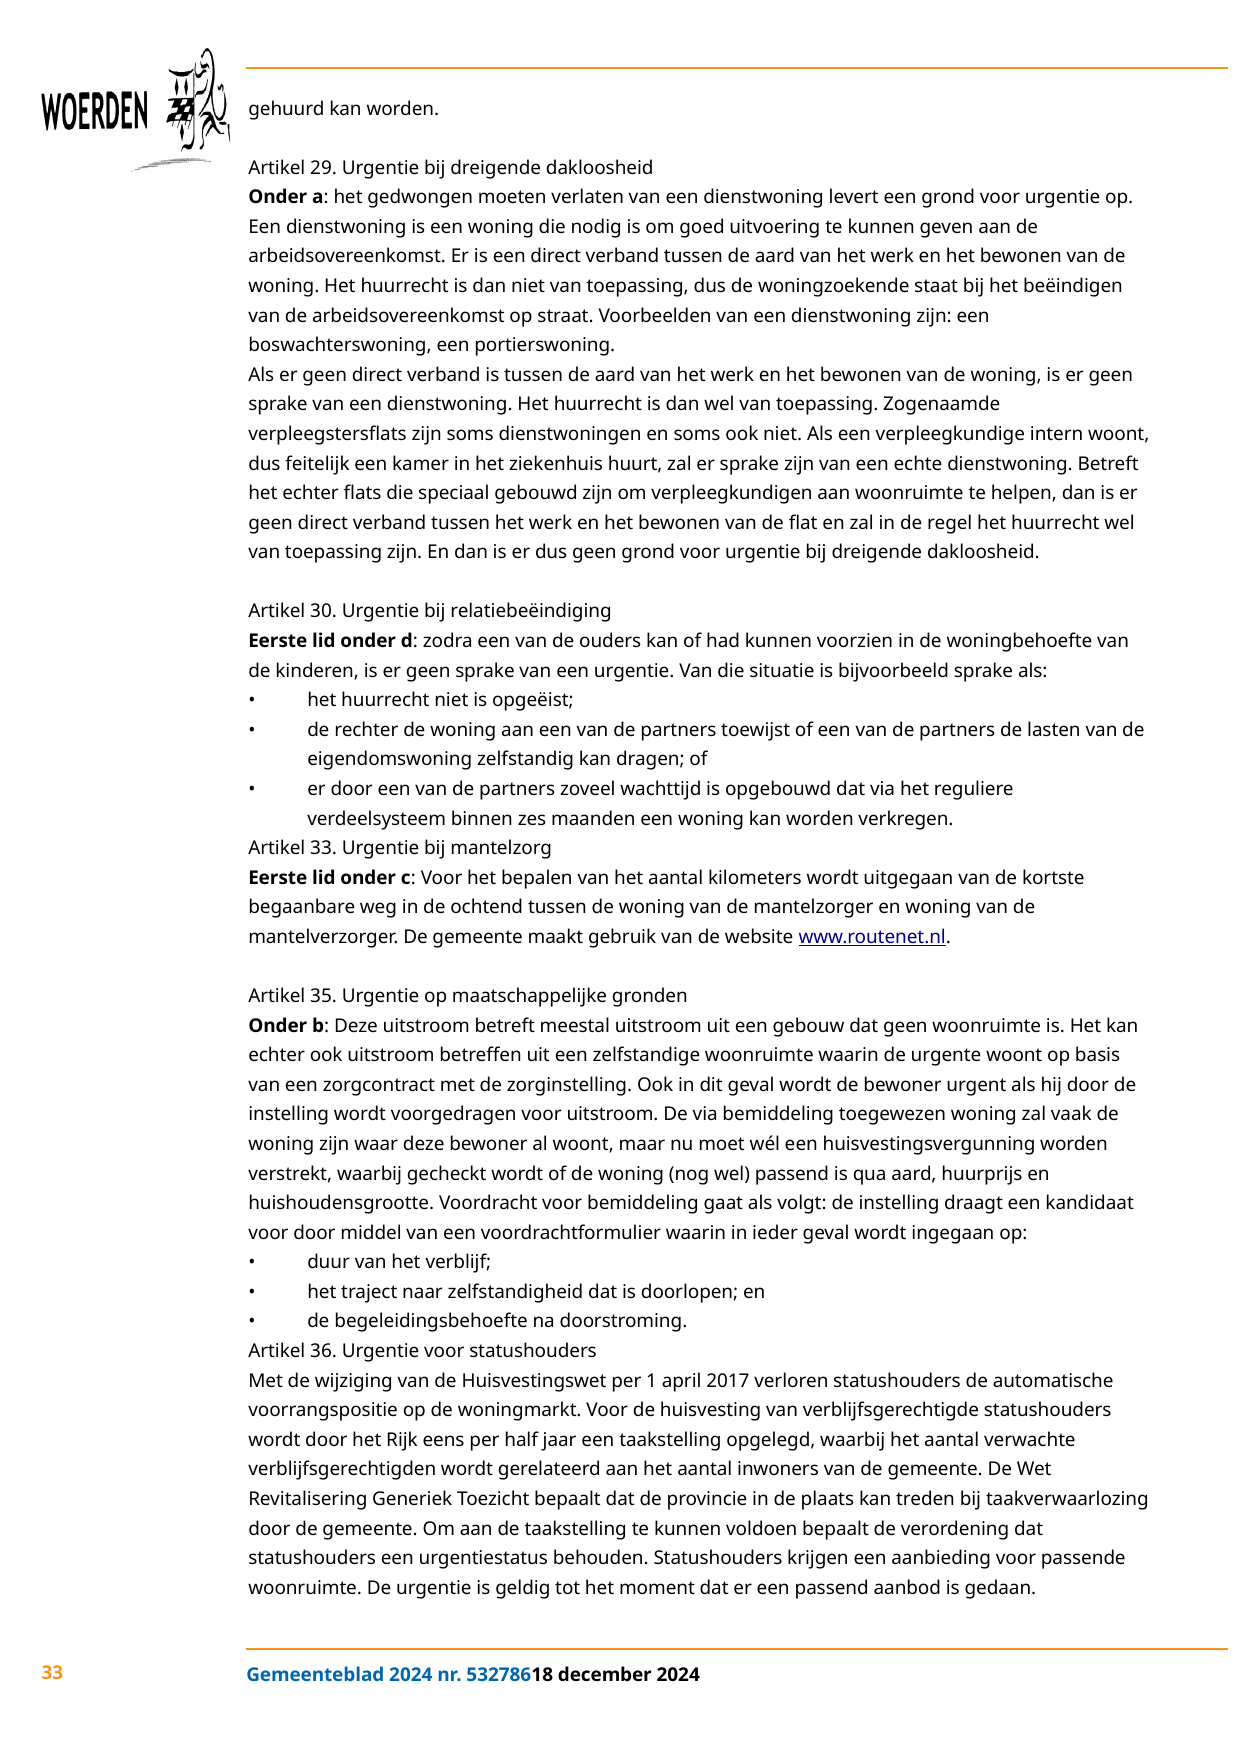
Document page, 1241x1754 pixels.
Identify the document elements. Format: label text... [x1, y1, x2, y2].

text Onder a: het gedwongen moeten verlaten van een dienstwoning levert een grond voor urgentie op. Een dienstwoning is een woning die nodig is om goed uitvoering te kunnen geven aan de arbeidsovereenkomst. Er is een direct verband tussen de aard van het werk en het bewonen van de woning. Het huurrecht is dan niet van toepassing, dus de woningzoekende staat bij het beëindigen van de arbeidsovereenkomst op straat. Voorbeelden van een dienstwoning zijn: een boswachterswoning, een portierswoning. [248, 183, 1152, 357]
text Artikel 36. Urgentie voor statushouders [248, 1337, 1152, 1363]
text Artikel 29. Urgentie bij dreigende dakloosheid [248, 154, 1152, 180]
text gehuurd kan worden. [248, 95, 1152, 121]
list het huurrecht niet is opgeëist; [248, 686, 1152, 712]
list duur van het verblijf; [248, 1248, 1152, 1274]
picture [41, 47, 231, 172]
text Onder b: Deze uitstroom betreft meestal uitstroom uit een gebouw dat geen woonruimte is. Het kan echter ook uitstroom betreffen uit een zelfstandige woonruimte waarin de urgente woont op basis van een zorgcontract met de zorginstelling. Ook in dit geval wordt de bewoner urgent als hij door de instelling wordt voorgedragen voor uitstroom. De via bemiddeling toegewezen woning zal vaak de woning zijn waar deze bewoner al woont, maar nu moet wél een huisvestingsvergunning worden verstrekt, waarbij gecheckt wordt of de woning (nog wel) passend is qua aard, huurprijs en huishoudensgrootte. Voordracht voor bemiddeling gaat als volgt: de instelling draagt een kandidaat voor door middel van een voordrachtformulier waarin in ieder geval wordt ingegaan op: [248, 1012, 1152, 1245]
list er door een van de partners zoveel wachttijd is opgebouwd dat via het reguliere verdeelsysteem binnen zes maanden een woning kan worden verkregen. [248, 775, 1152, 831]
list het traject naar zelfstandigheid dat is doorlopen; en [248, 1278, 1152, 1304]
text Artikel 30. Urgentie bij relatiebeëindiging [248, 598, 1152, 623]
text Als er geen direct verband is tussen de aard van het werk en het bewonen van de woning, is er geen sprake van een dienstwoning. Het huurrecht is dan wel van toepassing. Zogenaamde verpleegstersflats zijn soms dienstwoningen en soms ook niet. Als een verpleegkundige intern woont, dus feitelijk een kamer in het ziekenhuis huurt, zal er sprake zijn van een echte dienstwoning. Betreft het echter flats die speciaal gebouwd zijn om verpleegkundigen aan woonruimte te helpen, dan is er geen direct verband tussen het werk en het bewonen van de flat en zal in de regel het huurrecht wel van toepassing zijn. En dan is er dus geen grond voor urgentie bij dreigende dakloosheid. [248, 361, 1152, 564]
text verblijfsgerechtigden wordt gerelateerd aan het aantal inwoners van de gemeente. De Wet Revitalisering Generiek Toezicht bepaalt dat de provincie in de plaats kan treden bij taakverwaarlozing door de gemeente. Om aan de taakstelling te kunnen voldoen bepaalt de verordening dat statushouders een urgentiestatus behouden. Statushouders krijgen een aanbieding voor passende woonruimte. De urgentie is geldig tot het moment dat er een passend aanbod is gedaan. [248, 1456, 1152, 1600]
text Artikel 35. Urgentie op maatschappelijke gronden [248, 982, 1152, 1008]
text Eerste lid onder c: Voor het bepalen van het aantal kilometers wordt uitgegaan van de kortste begaanbare weg in de ochtend tussen de woning van de mantelzorger en woning van de mantelverzorger. De gemeente maakt gebruik van de website www.routenet.nl. [248, 864, 1152, 949]
text Met de wijziging van de Huisvestingswet per 1 april 2017 verloren statushouders de automatische voorrangspositie op de woningmarkt. Voor de huisvesting van verblijfsgerechtigde statushouders wordt door het Rijk eens per half jaar een taakstelling opgelegd, waarbij het aantal verwachte [248, 1367, 1152, 1452]
list de rechter de woning aan een van de partners toewijst of een van de partners de lasten van de eigendomswoning zelfstandig kan dragen; of [248, 716, 1152, 771]
text Artikel 33. Urgentie bij mantelzorg [248, 834, 1152, 860]
text Eerste lid onder d: zodra een van de ouders kan of had kunnen voorzien in de woningbehoefte van de kinderen, is er geen sprake van een urgentie. Van die situatie is bijvoorbeeld sprake als: [248, 627, 1152, 683]
list de begeleidingsbehoefte na doorstroming. [248, 1308, 1152, 1333]
